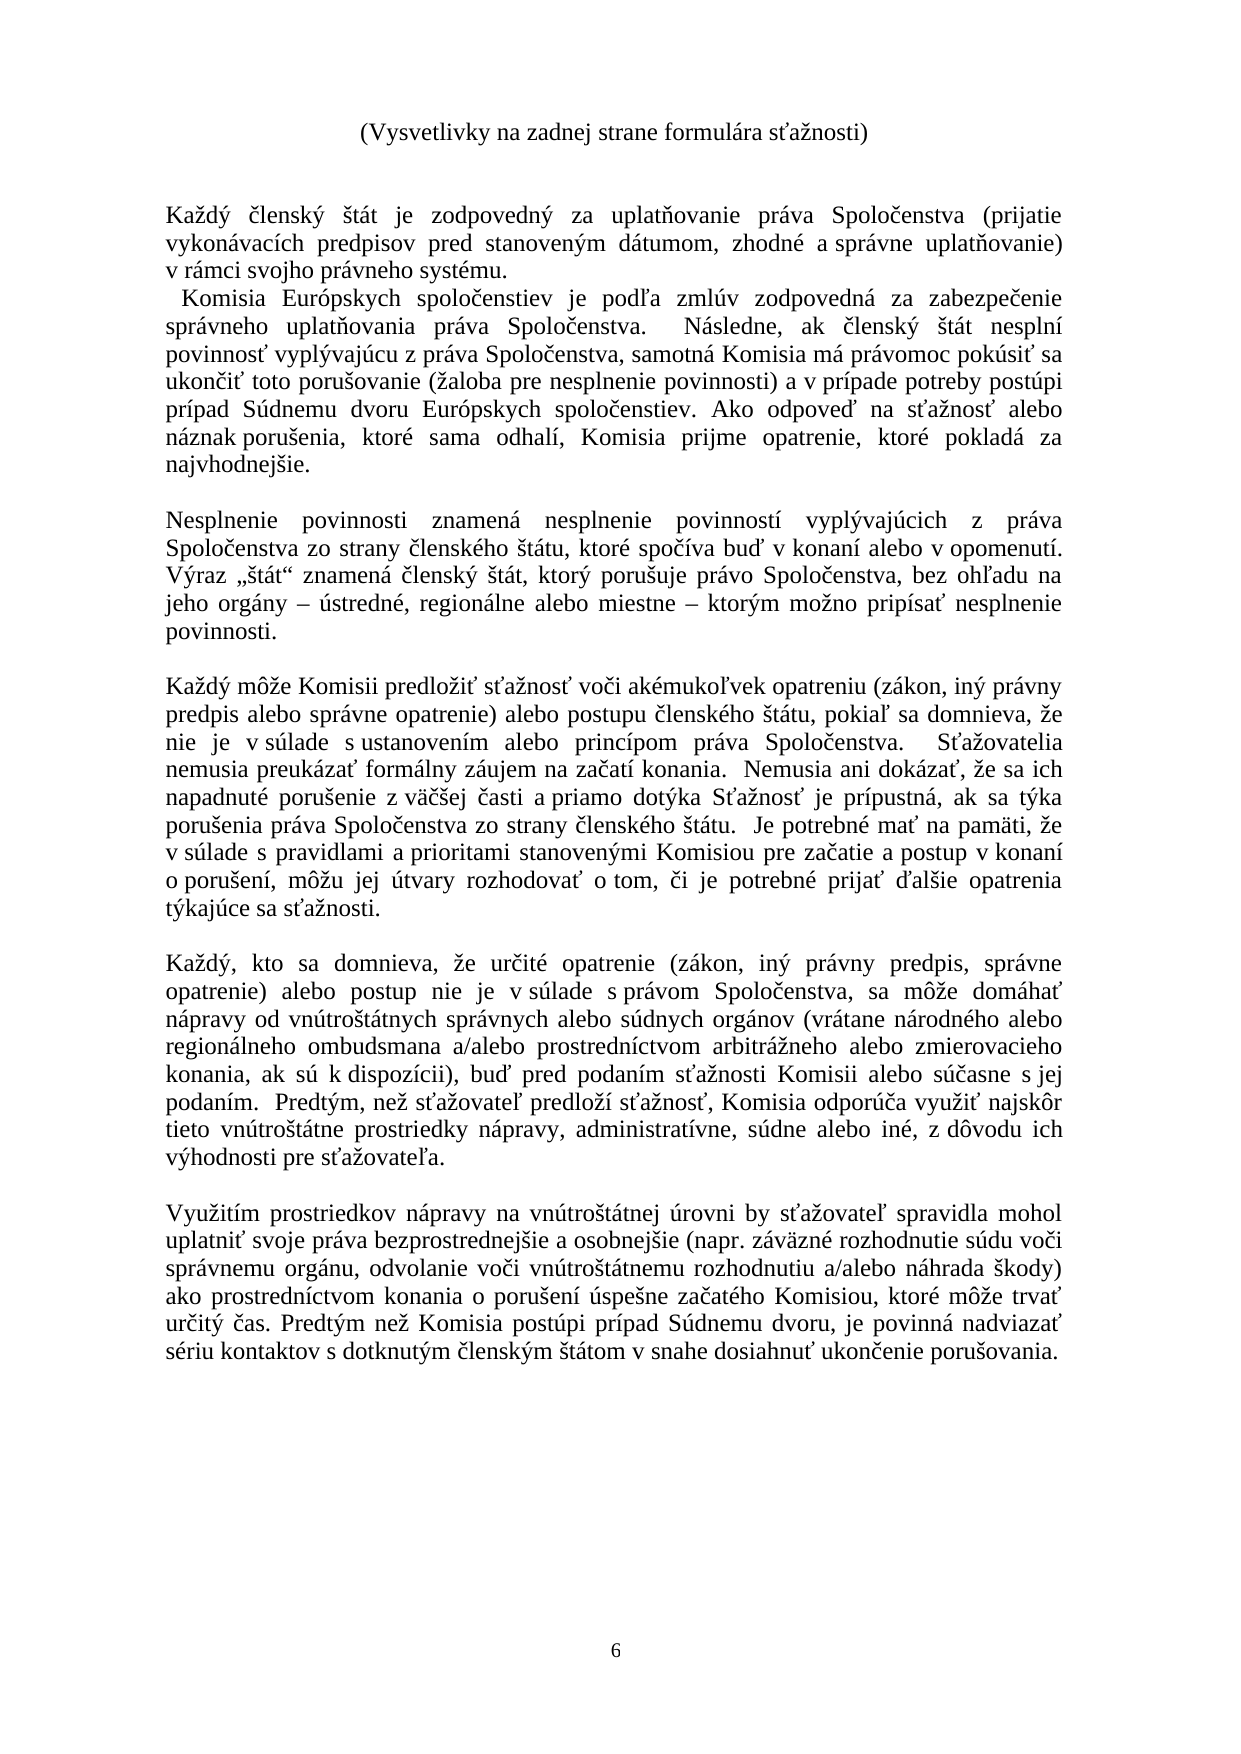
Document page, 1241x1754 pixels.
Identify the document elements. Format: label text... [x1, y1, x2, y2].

text (Vysvetlivky na zadnej strane formulára sťažnosti) [165, 118, 1063, 146]
text Každý, kto sa domnieva, že určité opatrenie (zákon, iný právny predpis, správne opatrenie) alebo postup nie je v súlade s právom Spoločenstva, sa môže domáhať nápravy od vnútroštátnych správnych alebo súdnych orgánov (vrátane národného alebo regionálneho ombudsmana a/alebo prostredníctvom arbitrážneho alebo zmierovacieho konania, ak sú k dispozícii), buď pred podaním sťažnosti Komisii alebo súčasne s jej podaním. Predtým, než sťažovateľ predloží sťažnosť, Komisia odporúča využiť najskôr tieto vnútroštátne prostriedky nápravy, administratívne, súdne alebo iné, z dôvodu ich výhodnosti pre sťažovateľa. [165, 949, 1063, 1171]
text Každý môže Komisii predložiť sťažnosť voči akémukoľvek opatreniu (zákon, iný právny predpis alebo správne opatrenie) alebo postupu členského štátu, pokiaľ sa domnieva, že nie je v súlade s ustanovením alebo princípom práva Spoločenstva. Sťažovatelia nemusia preukázať formálny záujem na začatí konania. Nemusia ani dokázať, že sa ich napadnuté porušenie z väčšej časti a priamo dotýka Sťažnosť je prípustná, ak sa týka porušenia práva Spoločenstva zo strany členského štátu. Je potrebné mať na pamäti, že v súlade s pravidlami a prioritami stanovenými Komisiou pre začatie a postup v konaní o porušení, môžu jej útvary rozhodovať o tom, či je potrebné prijať ďalšie opatrenia týkajúce sa sťažnosti. [165, 672, 1063, 922]
text Nesplnenie povinnosti znamená nesplnenie povinností vyplývajúcich z práva Spoločenstva zo strany členského štátu, ktoré spočíva buď v konaní alebo v opomenutí. Výraz „štát“ znamená členský štát, ktorý porušuje právo Spoločenstva, bez ohľadu na jeho orgány – ústredné, regionálne alebo miestne – ktorým možno pripísať nesplnenie povinnosti. [165, 506, 1063, 644]
text Každý členský štát je zodpovedný za uplatňovanie práva Spoločenstva (prijatie vykonávacích predpisov pred stanoveným dátumom, zhodné a správne uplatňovanie) v rámci svojho právneho systému. Komisia Európskych spoločenstiev je podľa zmlúv zodpovedná za zabezpečenie správneho uplatňovania práva Spoločenstva. Následne, ak členský štát nesplní povinnosť vyplývajúcu z práva Spoločenstva, samotná Komisia má právomoc pokúsiť sa ukončiť toto porušovanie (žaloba pre nesplnenie povinnosti) a v prípade potreby postúpi prípad Súdnemu dvoru Európskych spoločenstiev. Ako odpoveď na sťažnosť alebo náznak porušenia, ktoré sama odhalí, Komisia prijme opatrenie, ktoré pokladá za najvhodnejšie. [165, 201, 1063, 478]
text Využitím prostriedkov nápravy na vnútroštátnej úrovni by sťažovateľ spravidla mohol uplatniť svoje práva bezprostrednejšie a osobnejšie (napr. záväzné rozhodnutie súdu voči správnemu orgánu, odvolanie voči vnútroštátnemu rozhodnutiu a/alebo náhrada škody) ako prostredníctvom konania o porušení úspešne začatého Komisiou, ktoré môže trvať určitý čas. Predtým než Komisia postúpi prípad Súdnemu dvoru, je povinná nadviazať sériu kontaktov s dotknutým členským štátom v snahe dosiahnuť ukončenie porušovania. [165, 1199, 1063, 1365]
